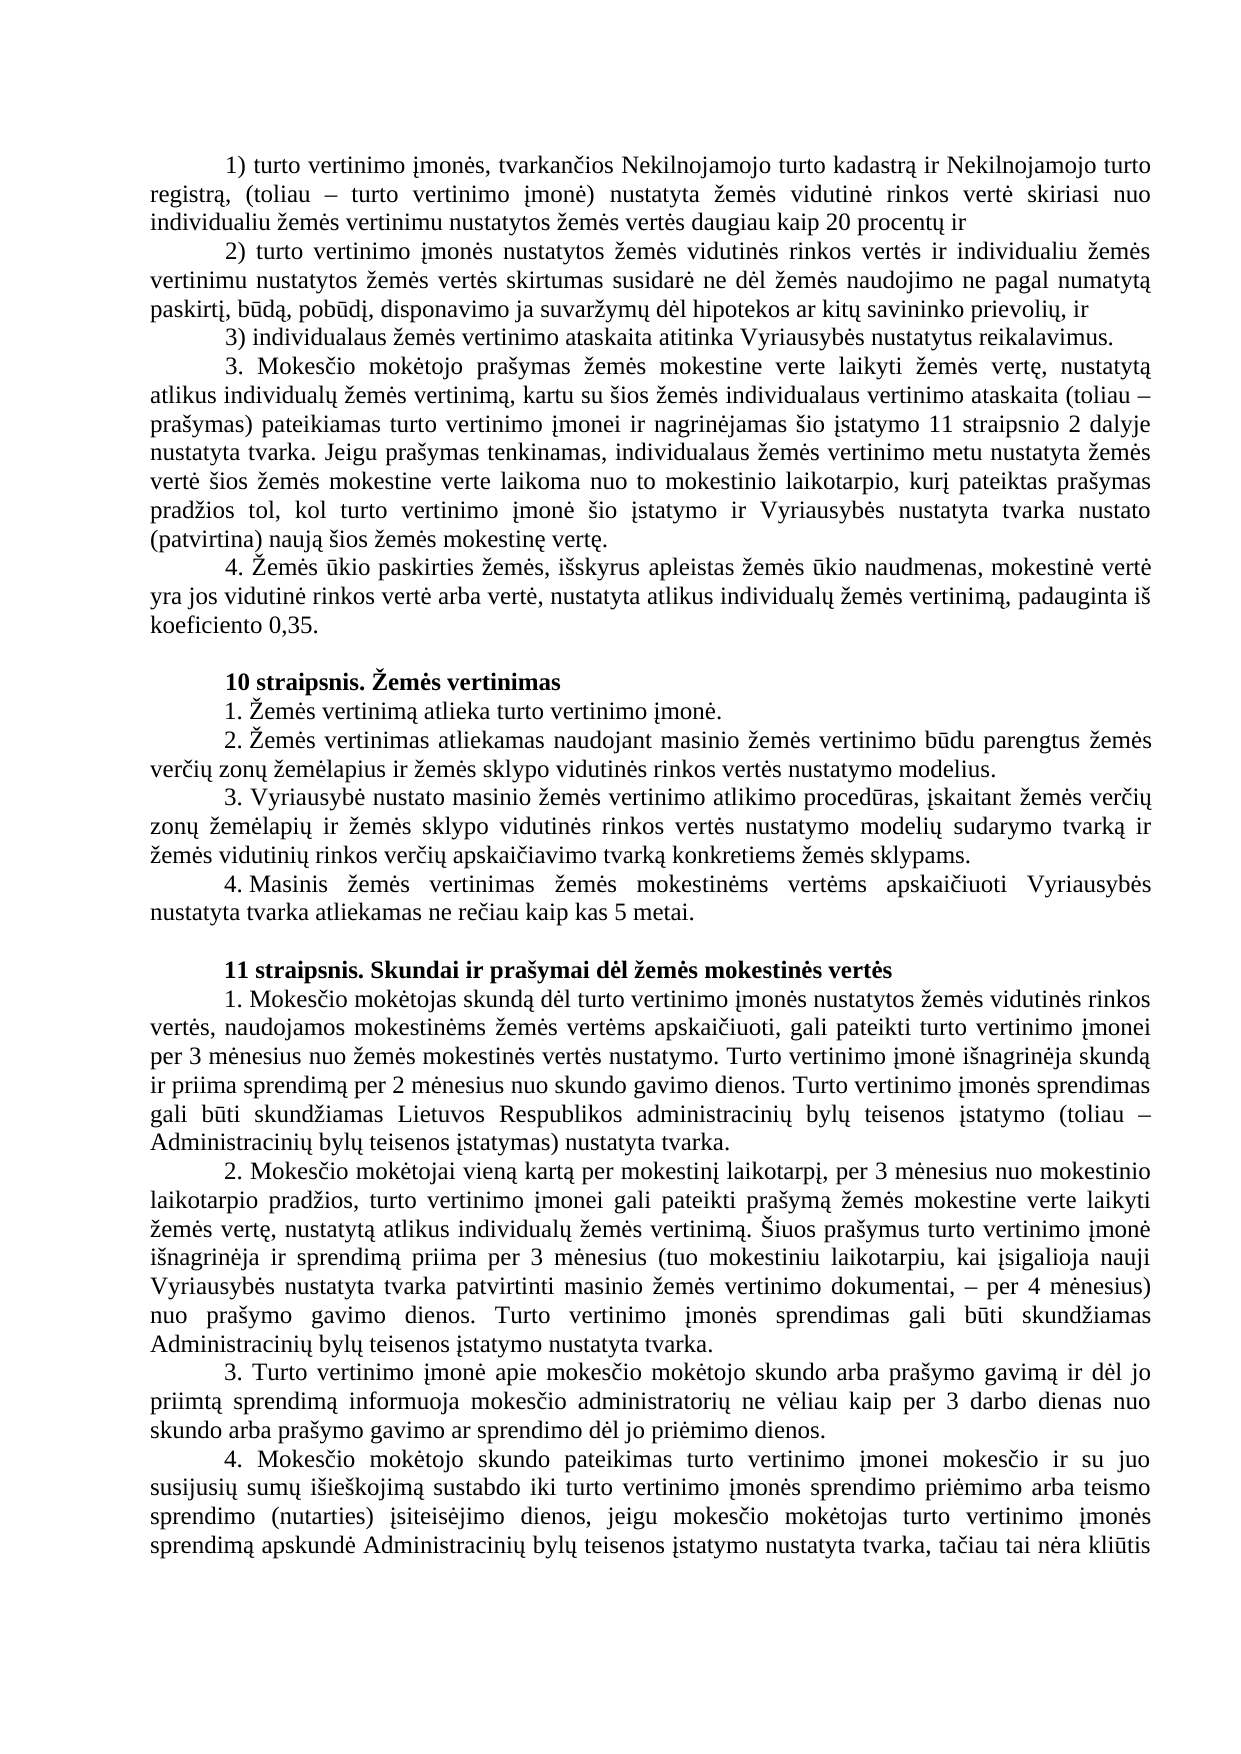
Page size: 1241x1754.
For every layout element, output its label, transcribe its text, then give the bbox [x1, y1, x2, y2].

text 11 straipsnis. Skundai ir prašymai dėl žemės mokestinės vertės [150, 955, 1152, 984]
text 4. Mokesčio mokėtojo skundo pateikimas turto vertinimo įmonei mokesčio ir su juo susijusių sumų išieškojimą sustabdo iki turto vertinimo įmonės sprendimo priėmimo arba teismo sprendimo (nutarties) įsiteisėjimo dienos, jeigu mokesčio mokėtojas turto vertinimo įmonės sprendimą apskundė Administracinių bylų teisenos įstatymo nustatyta tvarka, tačiau tai nėra kliūtis [150, 1444, 1152, 1559]
text 2. Mokesčio mokėtojai vieną kartą per mokestinį laikotarpį, per 3 mėnesius nuo mokestinio laikotarpio pradžios, turto vertinimo įmonei gali pateikti prašymą žemės mokestine verte laikyti žemės vertę, nustatytą atlikus individualų žemės vertinimą. Šiuos prašymus turto vertinimo įmonė išnagrinėja ir sprendimą priima per 3 mėnesius (tuo mokestiniu laikotarpiu, kai įsigalioja nauji Vyriausybės nustatyta tvarka patvirtinti masinio žemės vertinimo dokumentai, – per 4 mėnesius) nuo prašymo gavimo dienos. Turto vertinimo įmonės sprendimas gali būti skundžiamas Administracinių bylų teisenos įstatymo nustatyta tvarka. [150, 1156, 1152, 1357]
text 1. Mokesčio mokėtojas skundą dėl turto vertinimo įmonės nustatytos žemės vidutinės rinkos vertės, naudojamos mokestinėms žemės vertėms apskaičiuoti, gali pateikti turto vertinimo įmonei per 3 mėnesius nuo žemės mokestinės vertės nustatymo. Turto vertinimo įmonė išnagrinėja skundą ir priima sprendimą per 2 mėnesius nuo skundo gavimo dienos. Turto vertinimo įmonės sprendimas gali būti skundžiamas Lietuvos Respublikos administracinių bylų teisenos įstatymo (toliau – Administracinių bylų teisenos įstatymas) nustatyta tvarka. [150, 984, 1152, 1156]
text 1) turto vertinimo įmonės, tvarkančios Nekilnojamojo turto kadastrą ir Nekilnojamojo turto registrą, (toliau – turto vertinimo įmonė) nustatyta žemės vidutinė rinkos vertė skiriasi nuo individualiu žemės vertinimu nustatytos žemės vertės daugiau kaip 20 procentų ir [150, 150, 1152, 236]
text 2) turto vertinimo įmonės nustatytos žemės vidutinės rinkos vertės ir individualiu žemės vertinimu nustatytos žemės vertės skirtumas susidarė ne dėl žemės naudojimo ne pagal numatytą paskirtį, būdą, pobūdį, disponavimo ja suvaržymų dėl hipotekos ar kitų savininko prievolių, ir [150, 236, 1152, 322]
text 4. Žemės ūkio paskirties žemės, išskyrus apleistas žemės ūkio naudmenas, mokestinė vertė yra jos vidutinė rinkos vertė arba vertė, nustatyta atlikus individualų žemės vertinimą, padauginta iš koeficiento 0,35. [150, 552, 1152, 639]
text 3. Mokesčio mokėtojo prašymas žemės mokestine verte laikyti žemės vertę, nustatytą atlikus individualų žemės vertinimą, kartu su šios žemės individualaus vertinimo ataskaita (toliau – prašymas) pateikiamas turto vertinimo įmonei ir nagrinėjamas šio įstatymo 11 straipsnio 2 dalyje nustatyta tvarka. Jeigu prašymas tenkinamas, individualaus žemės vertinimo metu nustatyta žemės vertė šios žemės mokestine verte laikoma nuo to mokestinio laikotarpio, kurį pateiktas prašymas pradžios tol, kol turto vertinimo įmonė šio įstatymo ir Vyriausybės nustatyta tvarka nustato (patvirtina) naują šios žemės mokestinę vertę. [150, 351, 1152, 552]
text 4. Masinis žemės vertinimas žemės mokestinėms vertėms apskaičiuoti Vyriausybės nustatyta tvarka atliekamas ne rečiau kaip kas 5 metai. [150, 869, 1152, 926]
text 10 straipsnis. Žemės vertinimas [150, 667, 1152, 696]
text 3. Vyriausybė nustato masinio žemės vertinimo atlikimo procedūras, įskaitant žemės verčių zonų žemėlapių ir žemės sklypo vidutinės rinkos vertės nustatymo modelių sudarymo tvarką ir žemės vidutinių rinkos verčių apskaičiavimo tvarką konkretiems žemės sklypams. [150, 782, 1152, 869]
text 2. Žemės vertinimas atliekamas naudojant masinio žemės vertinimo būdu parengtus žemės verčių zonų žemėlapius ir žemės sklypo vidutinės rinkos vertės nustatymo modelius. [150, 725, 1152, 782]
text 1. Žemės vertinimą atlieka turto vertinimo įmonė. [150, 696, 1152, 725]
text 3. Turto vertinimo įmonė apie mokesčio mokėtojo skundo arba prašymo gavimą ir dėl jo priimtą sprendimą informuoja mokesčio administratorių ne vėliau kaip per 3 darbo dienas nuo skundo arba prašymo gavimo ar sprendimo dėl jo priėmimo dienos. [150, 1357, 1152, 1444]
text 3) individualaus žemės vertinimo ataskaita atitinka Vyriausybės nustatytus reikalavimus. [150, 322, 1152, 351]
